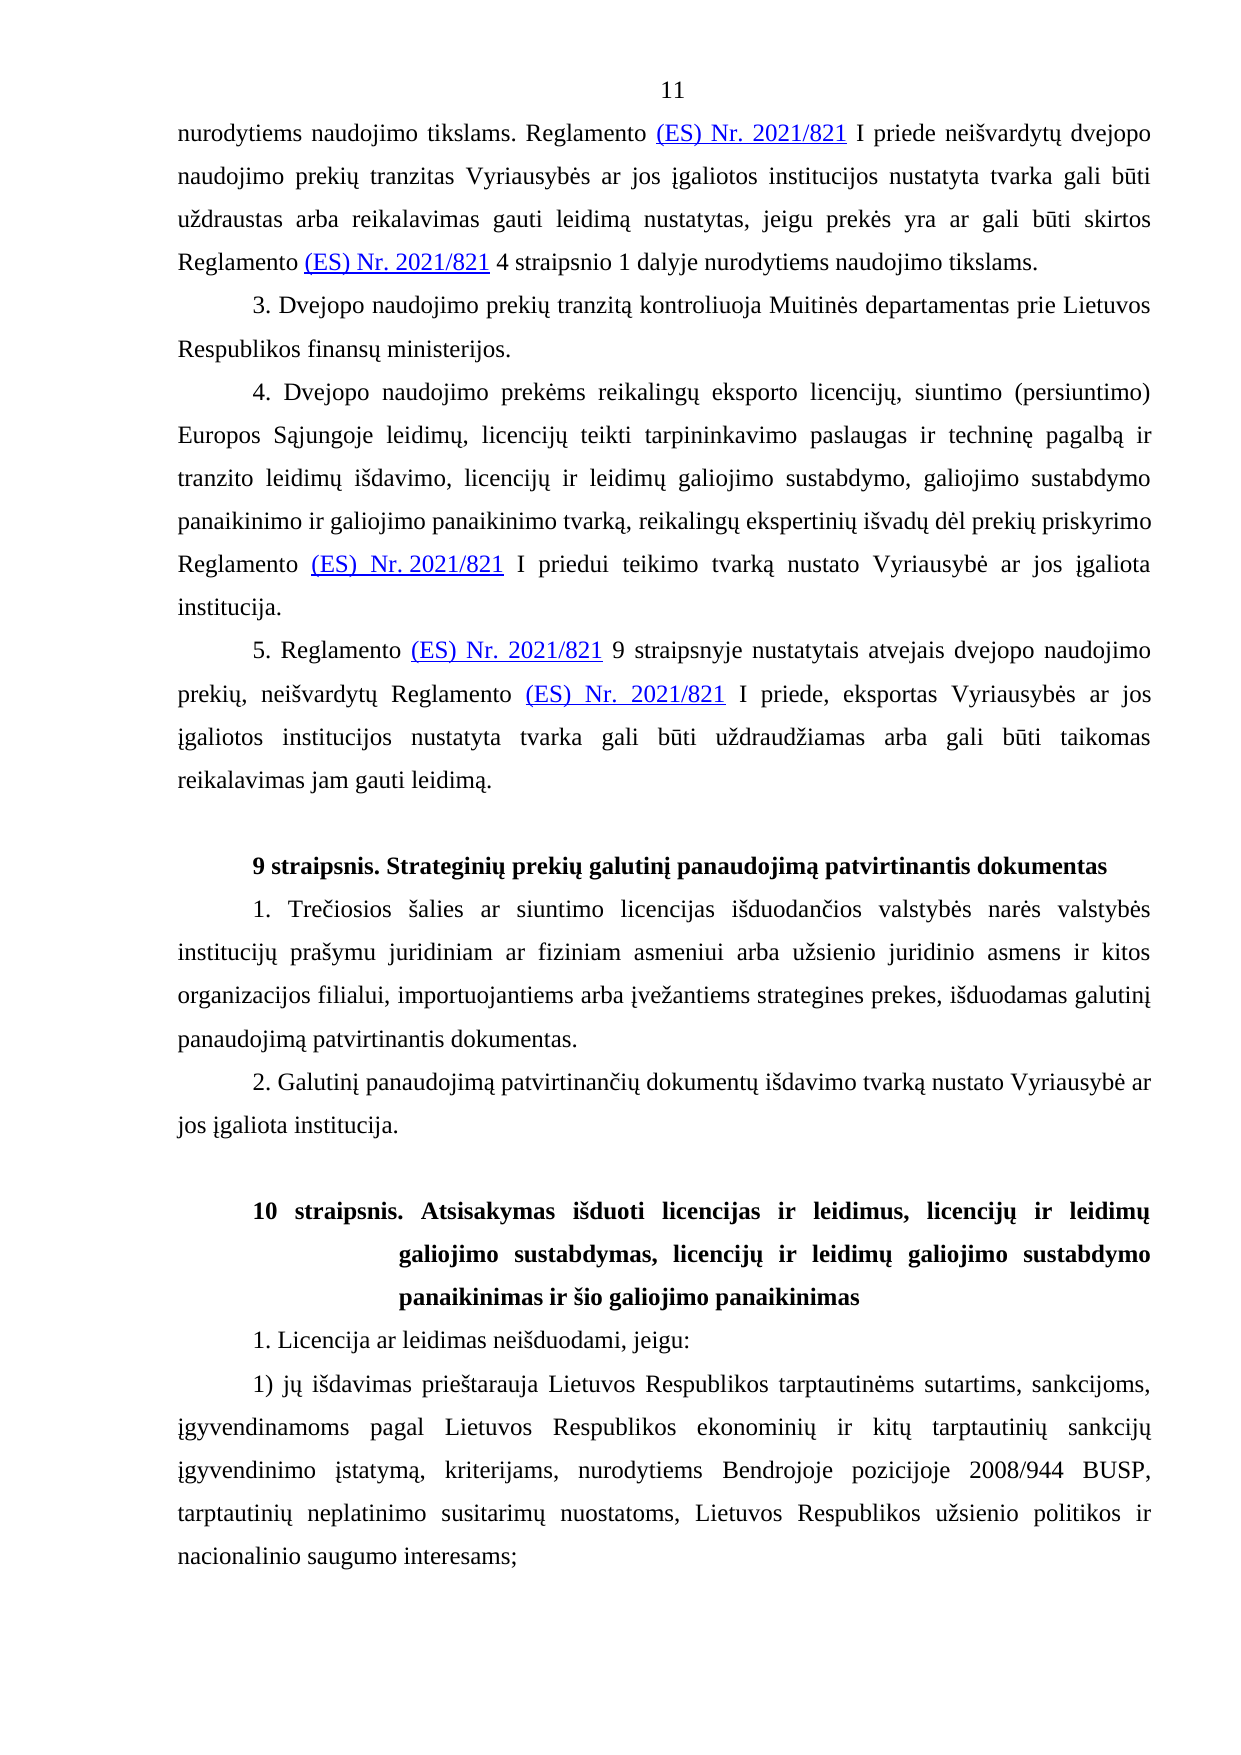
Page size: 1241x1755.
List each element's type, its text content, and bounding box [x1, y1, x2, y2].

text 2. Galutinį panaudojimą patvirtinančių dokumentų išdavimo tvarką nustato Vyriausybė ar jos įgaliota institucija. [177, 1067, 1152, 1139]
text 10 straipsnis. Atsisakymas išduoti licencijas ir leidimus, licencijų ir leidimų galiojimo sustabdymas, licencijų ir leidimų galiojimo sustabdymo panaikinimas ir šio galiojimo panaikinimas [252, 1196, 1152, 1311]
text 3. Dvejopo naudojimo prekių tranzitą kontroliuoja Muitinės departamentas prie Lietuvos Respublikos finansų ministerijos. [177, 291, 1152, 362]
text 4. Dvejopo naudojimo prekėms reikalingų eksporto licencijų, siuntimo (persiuntimo) Europos Sąjungoje leidimų, licencijų teikti tarpininkavimo paslaugas ir techninę pagalbą ir tranzito leidimų išdavimo, licencijų ir leidimų galiojimo sustabdymo, galiojimo sustabdymo panaikinimo ir galiojimo panaikinimo tvarką, reikalingų ekspertinių išvadų dėl prekių priskyrimo Reglamento (ES) Nr. 2021/821 I priedui teikimo tvarką nustato Vyriausybė ar jos įgaliota institucija. [177, 377, 1152, 621]
text nurodytiems naudojimo tikslams. Reglamento (ES) Nr. 2021/821 I priede neišvardytų dvejopo naudojimo prekių tranzitas Vyriausybės ar jos įgaliotos institucijos nustatyta tvarka gali būti uždraustas arba reikalavimas gauti leidimą nustatytas, jeigu prekės yra ar gali būti skirtos Reglamento (ES) Nr. 2021/821 4 straipsnio 1 dalyje nurodytiems naudojimo tikslams. [177, 118, 1152, 276]
text 1. Licencija ar leidimas neišduodami, jeigu: [177, 1326, 1152, 1354]
text 1. Trečiosios šalies ar siuntimo licencijas išduodančios valstybės narės valstybės institucijų prašymu juridiniam ar fiziniam asmeniui arba užsienio juridinio asmens ir kitos organizacijos filialui, importuojantiems arba įvežantiems strategines prekes, išduodamas galutinį panaudojimą patvirtinantis dokumentas. [177, 894, 1152, 1052]
text 9 straipsnis. Strateginių prekių galutinį panaudojimą patvirtinantis dokumentas [177, 851, 1152, 880]
text 5. Reglamento (ES) Nr. 2021/821 9 straipsnyje nustatytais atvejais dvejopo naudojimo prekių, neišvardytų Reglamento (ES) Nr. 2021/821 I priede, eksportas Vyriausybės ar jos įgaliotos institucijos nustatyta tvarka gali būti uždraudžiamas arba gali būti taikomas reikalavimas jam gauti leidimą. [177, 636, 1152, 794]
text 1) jų išdavimas prieštarauja Lietuvos Respublikos tarptautinėms sutartims, sankcijoms, įgyvendinamoms pagal Lietuvos Respublikos ekonominių ir kitų tarptautinių sankcijų įgyvendinimo įstatymą, kriterijams, nurodytiems Bendrojoje pozicijoje 2008/944 BUSP, tarptautinių neplatinimo susitarimų nuostatoms, Lietuvos Respublikos užsienio politikos ir nacionalinio saugumo interesams; [177, 1369, 1152, 1570]
